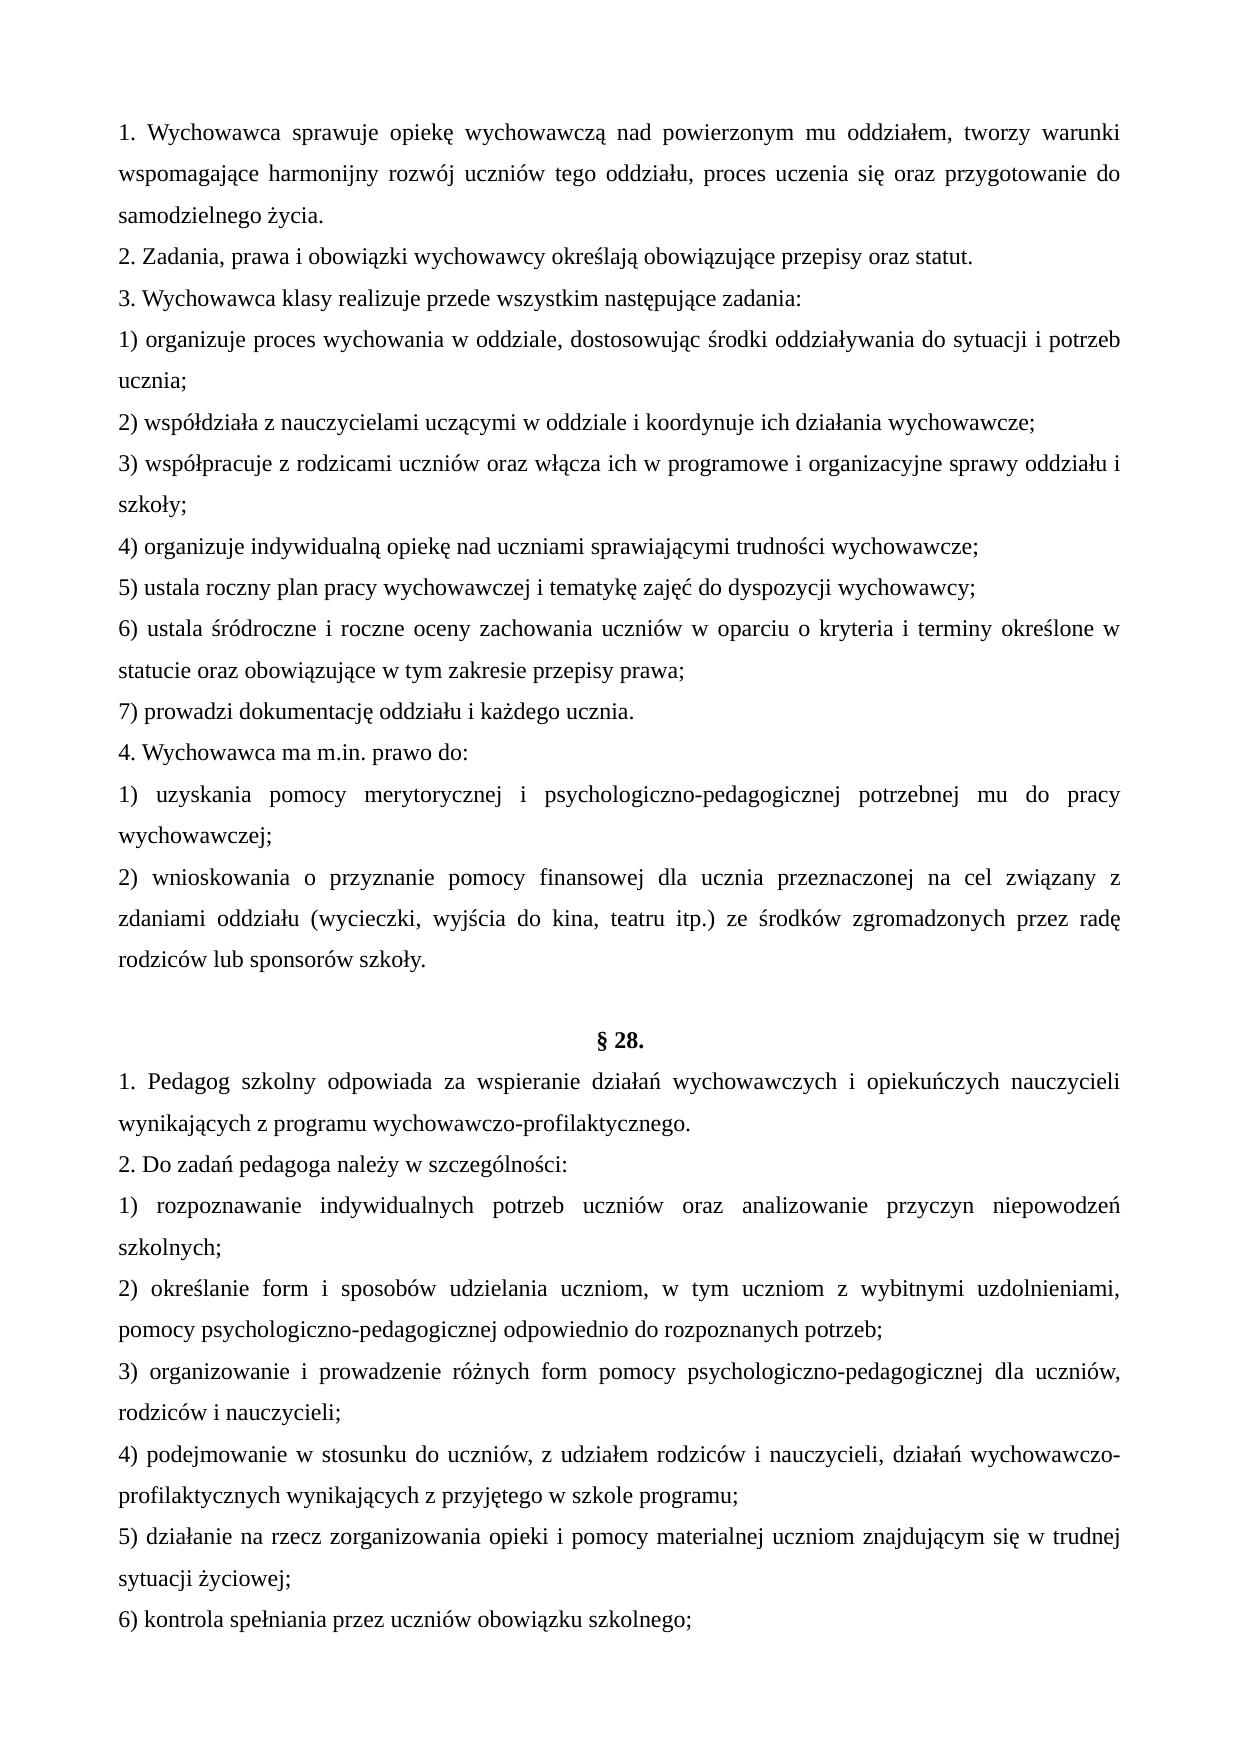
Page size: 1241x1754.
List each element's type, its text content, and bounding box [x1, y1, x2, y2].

text 3) współpracuje z rodzicami uczniów oraz włącza ich w programowe i organizacyjne sprawy oddziału i szkoły; [118, 449, 1122, 518]
text 7) prowadzi dokumentację oddziału i każdego ucznia. [118, 697, 1122, 725]
text 6) ustala śródroczne i roczne oceny zachowania uczniów w oparciu o kryteria i terminy określone w statucie oraz obowiązujące w tym zakresie przepisy prawa; [118, 614, 1122, 683]
text 4. Wychowawca ma m.in. prawo do: [118, 738, 1122, 766]
text 5) ustala roczny plan pracy wychowawczej i tematykę zajęć do dyspozycji wychowawcy; [118, 573, 1122, 601]
text 2) wnioskowania o przyznanie pomocy finansowej dla ucznia przeznaczonej na cel związany z zdaniami oddziału (wycieczki, wyjścia do kina, teatru itp.) ze środków zgromadzonych przez radę rodziców lub sponsorów szkoły. [118, 862, 1122, 973]
text 1) organizuje proces wychowania w oddziale, dostosowując środki oddziaływania do sytuacji i potrzeb ucznia; [118, 325, 1122, 394]
text 1) rozpoznawanie indywidualnych potrzeb uczniów oraz analizowanie przyczyn niepowodzeń szkolnych; [118, 1191, 1122, 1260]
text 1) uzyskania pomocy merytorycznej i psychologiczno-pedagogicznej potrzebnej mu do pracy wychowawczej; [118, 780, 1122, 849]
text 2) współdziała z nauczycielami uczącymi w oddziale i koordynuje ich działania wychowawcze; [118, 408, 1122, 435]
text 1. Pedagog szkolny odpowiada za wspieranie działań wychowawczych i opiekuńczych nauczycieli wynikających z programu wychowawczo-profilaktycznego. [118, 1067, 1122, 1136]
text 3. Wychowawca klasy realizuje przede wszystkim następujące zadania: [118, 283, 1122, 311]
text 4) organizuje indywidualną opiekę nad uczniami sprawiającymi trudności wychowawcze; [118, 532, 1122, 559]
text 6) kontrola spełniania przez uczniów obowiązku szkolnego; [118, 1605, 1122, 1633]
text 2. Do zadań pedagoga należy w szczególności: [118, 1150, 1122, 1178]
text 2. Zadania, prawa i obowiązki wychowawcy określają obowiązujące przepisy oraz statut. [118, 242, 1122, 270]
text 1. Wychowawca sprawuje opiekę wychowawczą nad powierzonym mu oddziałem, tworzy warunki wspomagające harmonijny rozwój uczniów tego oddziału, proces uczenia się oraz przygotowanie do samodzielnego życia. [118, 118, 1122, 228]
text 3) organizowanie i prowadzenie różnych form pomocy psychologiczno-pedagogicznej dla uczniów, rodziców i nauczycieli; [118, 1357, 1122, 1426]
text § 28. [118, 1026, 1122, 1054]
text 2) określanie form i sposobów udzielania uczniom, w tym uczniom z wybitnymi uzdolnieniami, pomocy psychologiczno-pedagogicznej odpowiednio do rozpoznanych potrzeb; [118, 1274, 1122, 1343]
text 5) działanie na rzecz zorganizowania opieki i pomocy materialnej uczniom znajdującym się w trudnej sytuacji życiowej; [118, 1522, 1122, 1591]
text 4) podejmowanie w stosunku do uczniów, z udziałem rodziców i nauczycieli, działań wychowawczo-profilaktycznych wynikających z przyjętego w szkole programu; [118, 1439, 1122, 1508]
